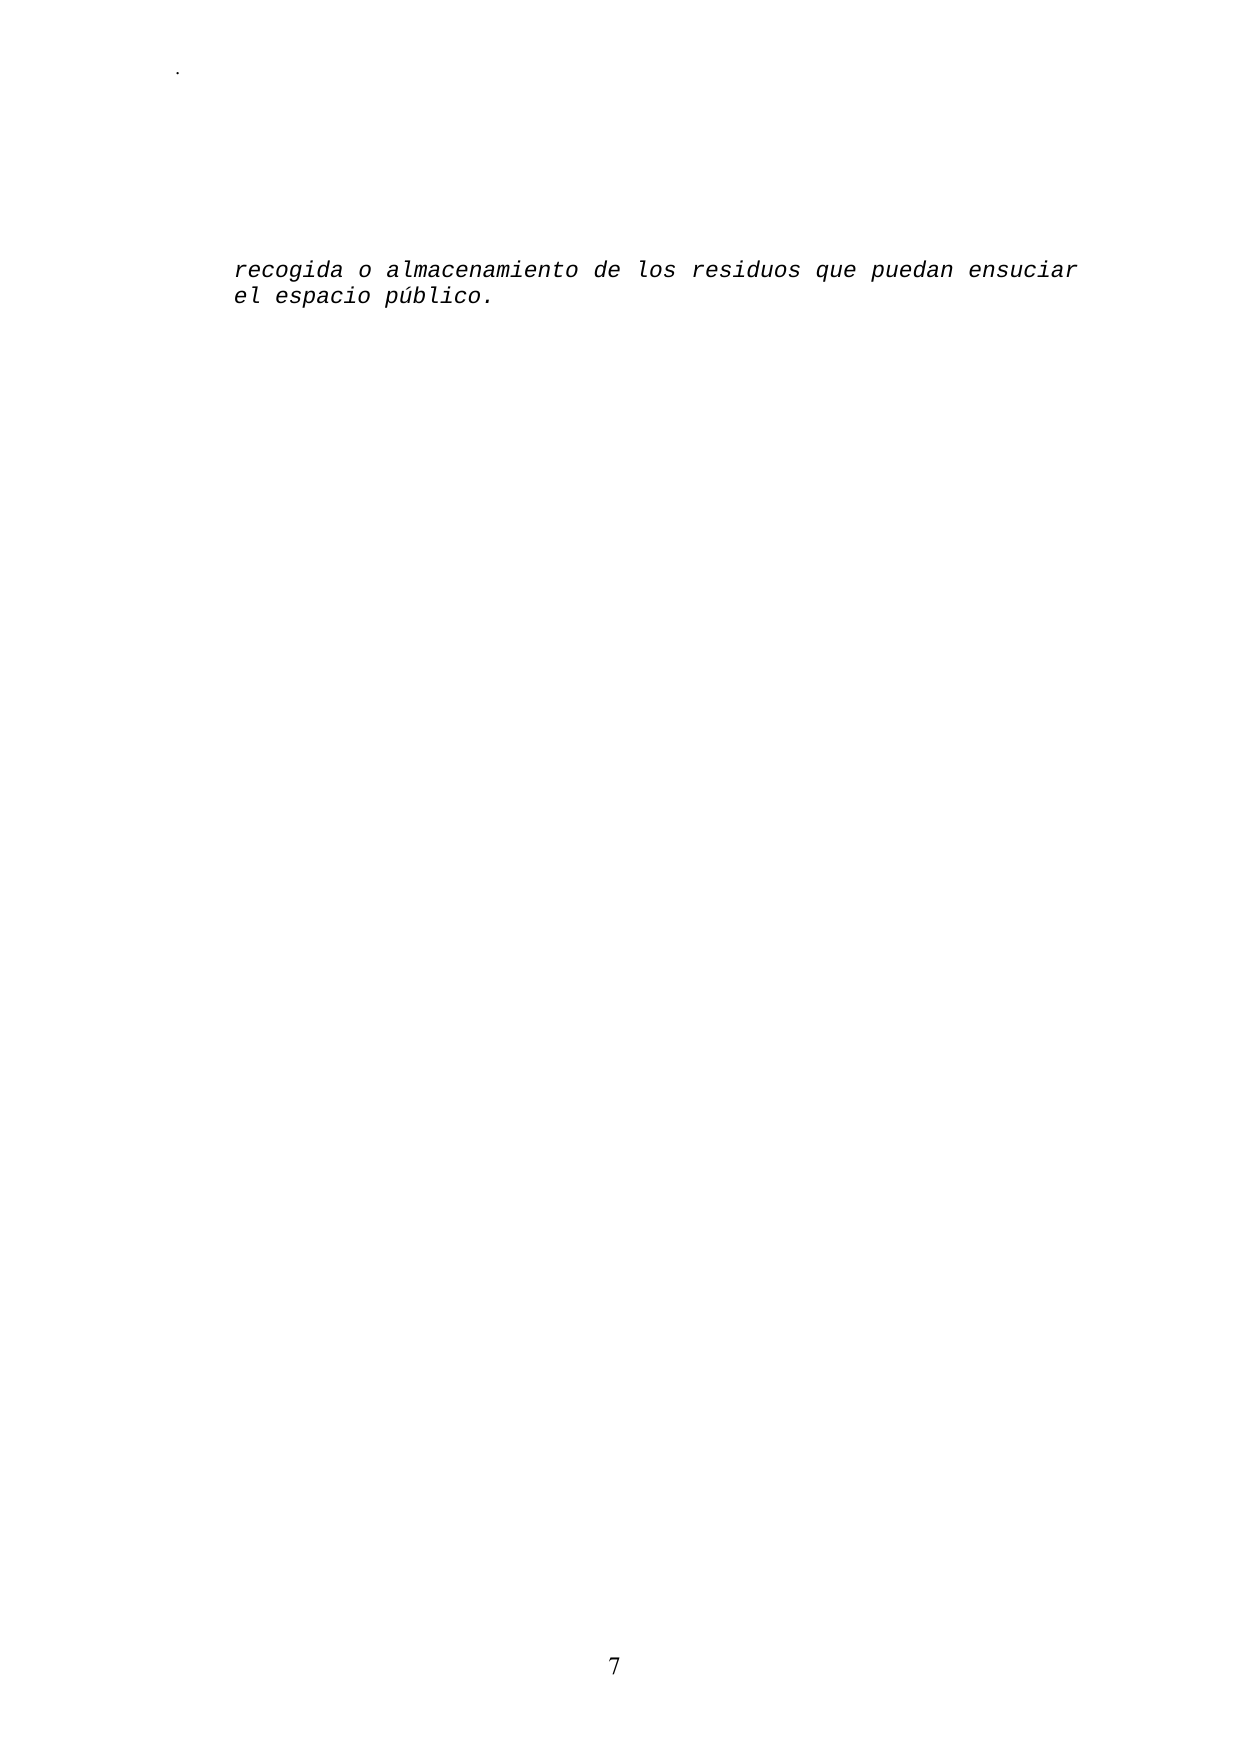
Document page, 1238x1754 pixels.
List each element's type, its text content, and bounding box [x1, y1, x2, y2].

text recogida o almacenamiento de los residuos que puedan ensuciar [233, 257, 1103, 283]
text 7 [608, 1653, 645, 1680]
text . [175, 56, 205, 79]
text el espacio público. [233, 283, 1103, 309]
